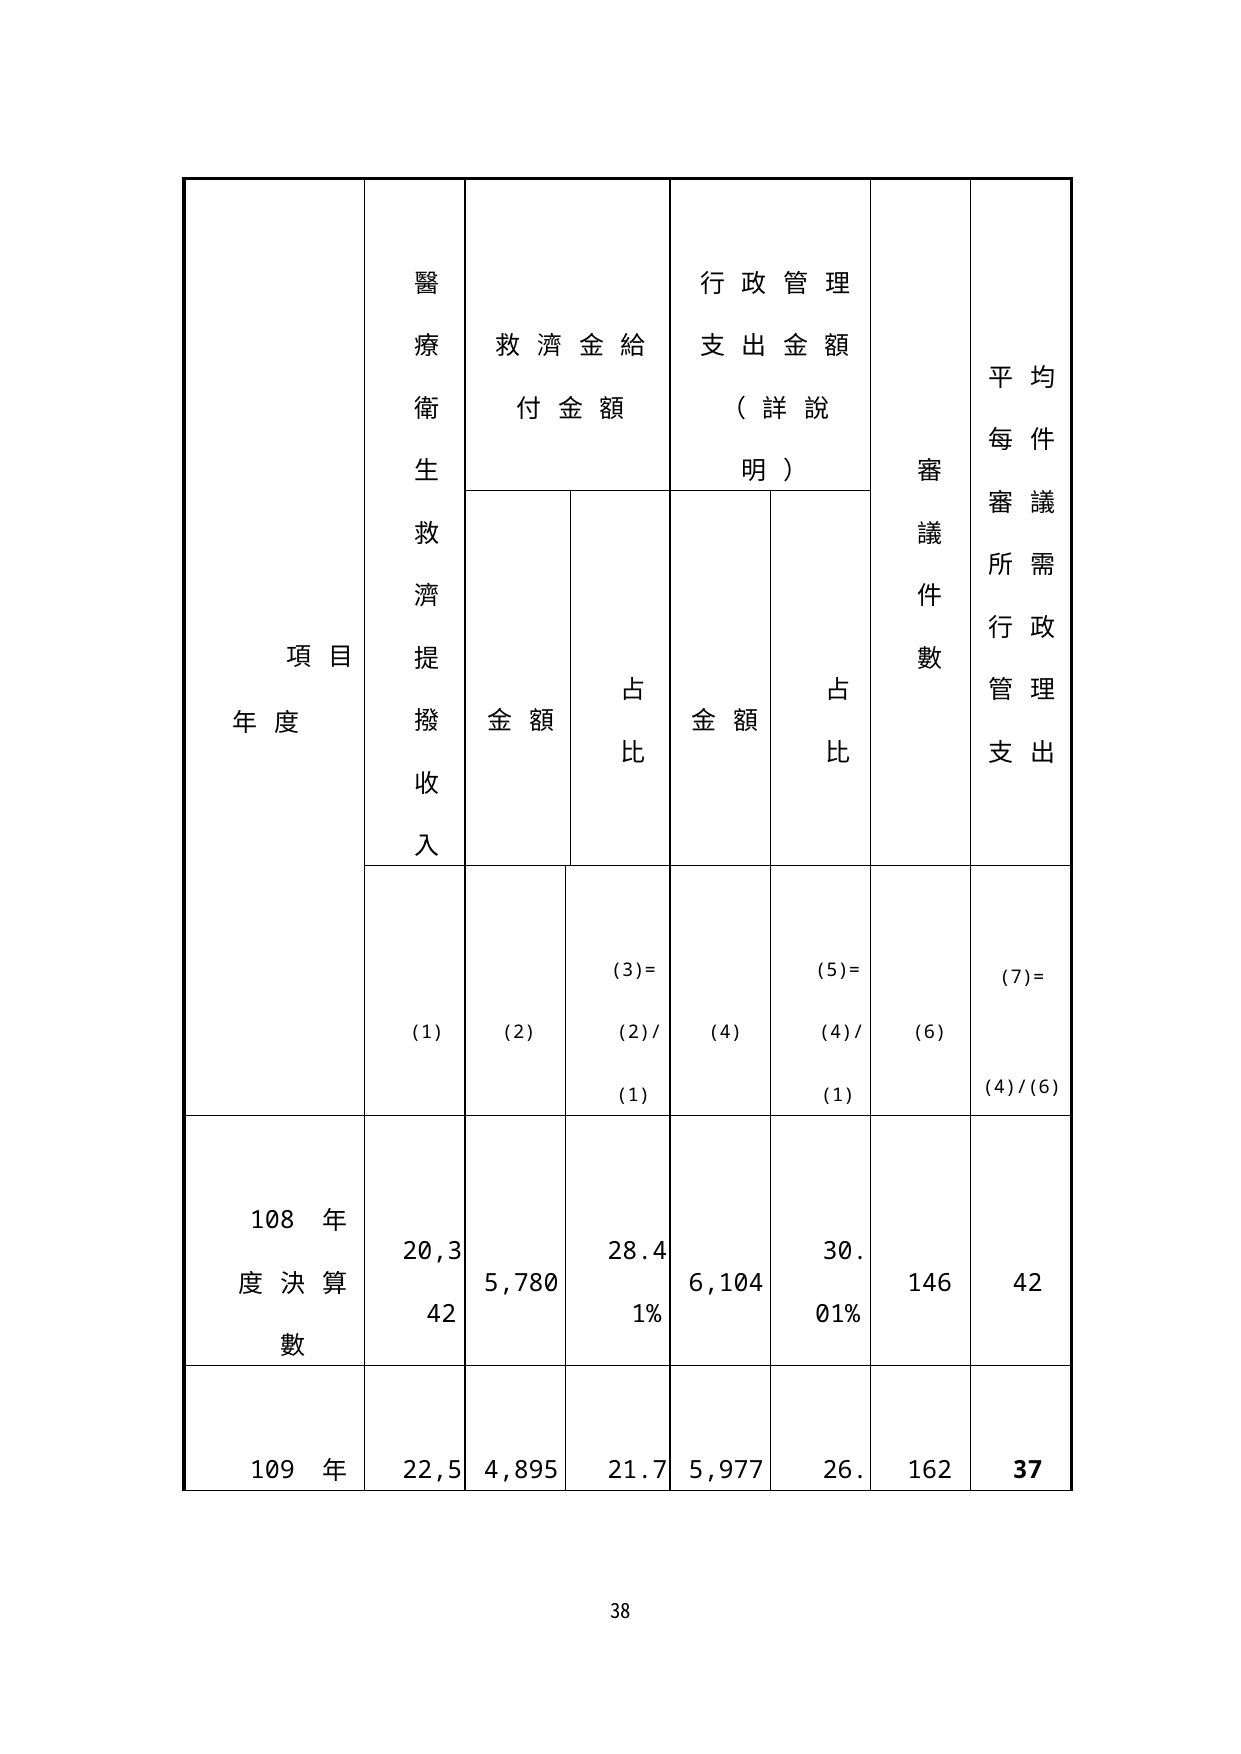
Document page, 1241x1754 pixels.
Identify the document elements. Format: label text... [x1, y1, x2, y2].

table_cell 146 [871, 1116, 970, 1365]
table_cell 108年度決算數 [186, 1116, 364, 1365]
table_cell 22,5 [365, 1366, 464, 1490]
table_cell 占比 [771, 491, 870, 865]
table_cell (3)= (2)/(1) [566, 866, 669, 1115]
table_cell (1) [365, 866, 464, 1115]
table_cell 21.7 [566, 1366, 669, 1490]
table_cell 5,977 [671, 1366, 770, 1490]
table_cell 28.41% [566, 1116, 669, 1365]
table_cell 5,780 [466, 1116, 565, 1365]
table_cell (5)= (4)/(1) [771, 866, 870, 1115]
table_cell (4) [671, 866, 770, 1115]
table_cell 金額 [671, 491, 770, 865]
table_header 醫療衛生救濟提撥收入 [365, 180, 464, 865]
table_header 項目 年度 [186, 180, 364, 1115]
table_cell 37 [971, 1366, 1070, 1490]
table_cell (2) [466, 866, 565, 1115]
table_header 審議 件數 [871, 180, 970, 865]
table_header 救濟金給付金額 [466, 180, 669, 490]
table_cell 109年 [186, 1366, 364, 1490]
table_cell 42 [971, 1116, 1070, 1365]
table_cell 20,342 [365, 1116, 464, 1365]
table_header 平均每件審議所需行政管理支出 [971, 180, 1070, 865]
table_cell (6) [871, 866, 970, 1115]
table_cell 162 [871, 1366, 970, 1490]
table_cell (7)= (4)/(6) [971, 866, 1070, 1115]
table_cell 30.01% [771, 1116, 870, 1365]
table_cell 6,104 [671, 1116, 770, 1365]
table_header 行政管理支出金額 （詳說明） [671, 180, 870, 490]
table_cell 金額 [466, 491, 570, 865]
table_cell 4,895 [466, 1366, 565, 1490]
table_cell 26. [771, 1366, 870, 1490]
table_cell 占比 [571, 491, 669, 865]
